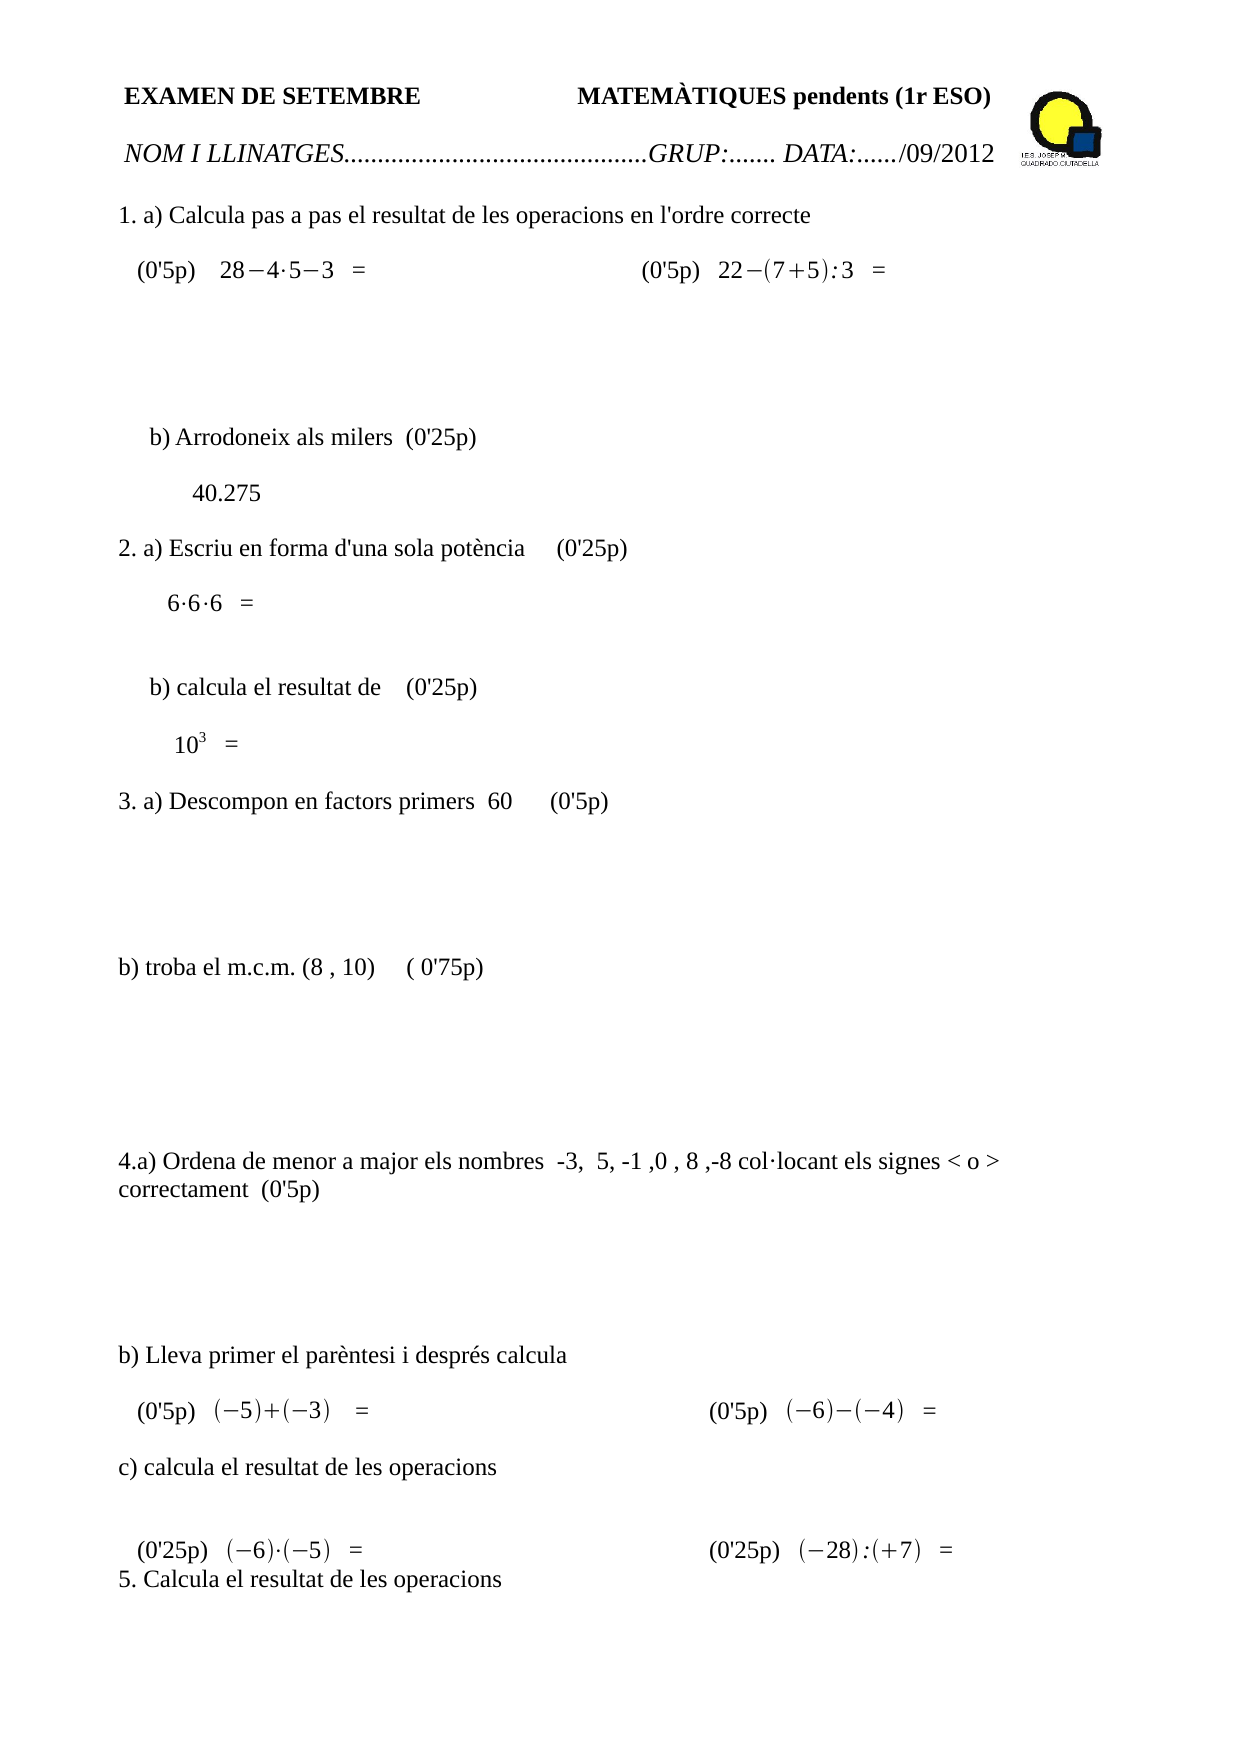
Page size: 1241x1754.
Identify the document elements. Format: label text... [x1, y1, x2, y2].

picture [1018, 89, 1104, 168]
text 4.a) Ordena de menor a major els nombres -3, 5, -1 ,0 , 8 ,-8 col·locant els signes < o > correctament (0'5p) [118, 1147, 1122, 1203]
text c) calcula el resultat de les operacions [118, 1453, 1122, 1481]
text 5. Calcula el resultat de les operacions [118, 1565, 1122, 1592]
text b) Arrodoneix als milers (0'25p) [118, 423, 1122, 451]
text 2. a) Escriu en forma d'una sola potència (0'25p) [118, 534, 1122, 562]
text = [118, 589, 1122, 617]
text (0'5p) = (0'5p)= [118, 256, 1122, 285]
text b) troba el m.c.m. (8 , 10) ( 0'75p) [118, 953, 1122, 981]
table_header EXAMEN DE SETEMBRE MATEMÀTIQUES pendents (1r ESO) NOM I LLINATGES.............................................GRUP:....... DATA:....../09/2012 [118, 77, 1008, 201]
text 1. a) Calcula pas a pas el resultat de les operacions en l'ordre correcte [118, 201, 1122, 228]
text b) calcula el resultat de (0'25p) [118, 673, 1122, 700]
text b) Lleva primer el parèntesi i després calcula [118, 1341, 1122, 1369]
text 40.275 [118, 479, 1122, 506]
text 3. a) Descompon en factors primers 60 (0'5p) [118, 787, 1122, 815]
text = [118, 728, 1122, 759]
table_header [1008, 77, 1122, 201]
text (0'25p)= (0'25p)= [118, 1536, 1122, 1565]
text (0'5p) = (0'5p)= [118, 1397, 1122, 1425]
